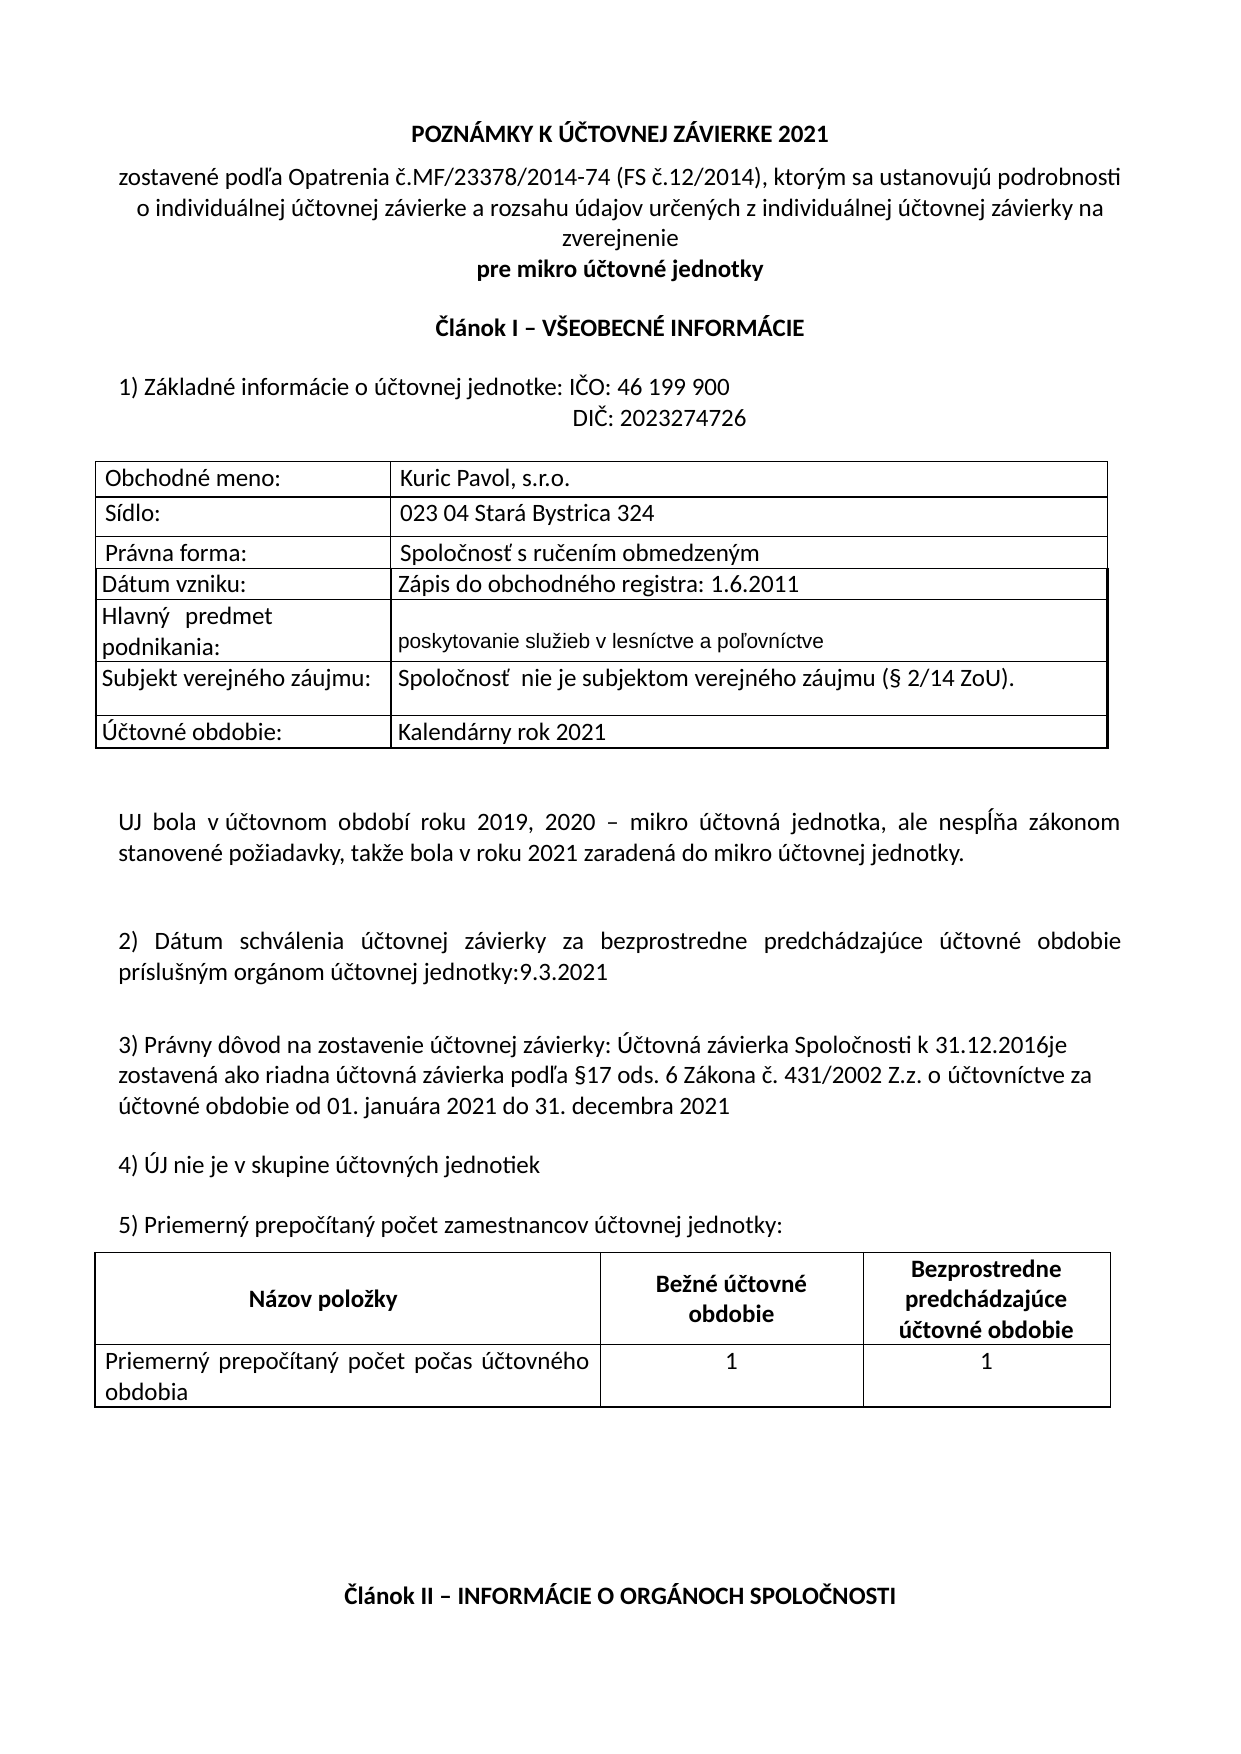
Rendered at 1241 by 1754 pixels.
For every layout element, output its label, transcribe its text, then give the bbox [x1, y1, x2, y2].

table_cell Hlavný predmet podnikania: [97, 600, 390, 661]
table_cell Spoločnosť s ručením obmedzeným [391, 537, 1107, 568]
text zostavené podľa Opatrenia č.MF/23378/2014-74 (FS č.12/2014), ktorým sa ustanovujú podrobnosti o individuálnej účtovnej závierke a rozsahu údajov určených z individuálnej účtovnej závierky na zverejnenie [118, 161, 1122, 253]
table_header Bežné účtovné obdobie [601, 1253, 863, 1344]
table_cell poskytovanie služieb v lesníctve a poľovníctve [392, 600, 1106, 661]
text UJ bola v účtovnom období roku 2019, 2020 – mikro účtovná jednotka, ale nespĺňa zákonom stanovené požiadavky, takže bola v roku 2021 zaradená do mikro účtovnej jednotky. [118, 807, 1122, 868]
text DIČ: 2023274726 [118, 402, 1122, 432]
text 4) ÚJ nie je v skupine účtovných jednotiek [118, 1149, 1122, 1180]
text 1) Základné informácie o účtovnej jednotke: IČO: 46 199 900 [118, 371, 1122, 402]
table_header Kuric Pavol, s.r.o. [391, 462, 1107, 496]
table_cell Subjekt verejného záujmu: [97, 662, 390, 715]
table_cell Priemerný prepočítaný počet počas účtovného obdobia [96, 1345, 600, 1406]
table_cell 023 04 Stará Bystrica 324 [391, 498, 1107, 536]
table_cell Zápis do obchodného registra: 1.6.2011 [392, 569, 1106, 599]
table_header Názov položky [96, 1253, 600, 1344]
text 5) Priemerný prepočítaný počet zamestnancov účtovnej jednotky: [118, 1209, 1122, 1239]
table_cell Dátum vzniku: [97, 569, 390, 599]
table_cell Sídlo: [96, 498, 390, 536]
table_header Obchodné meno: [96, 462, 390, 496]
text pre mikro účtovné jednotky [118, 253, 1122, 283]
table_cell Spoločnosť nie je subjektom verejného záujmu (§ 2/14 ZoU). [392, 662, 1106, 715]
table_cell Kalendárny rok 2021 [392, 716, 1106, 747]
table_cell Účtovné obdobie: [97, 716, 390, 747]
table_cell 1 [601, 1345, 863, 1406]
table_header Bezprostredne predchádzajúce účtovné obdobie [864, 1253, 1110, 1344]
text Článok II – INFORMÁCIE O ORGÁNOCH SPOLOČNOSTI [118, 1580, 1122, 1611]
text 3) Právny dôvod na zostavenie účtovnej závierky: Účtovná závierka Spoločnosti k 31.12.2016je zostavená ako riadna účtovná závierka podľa §17 ods. 6 Zákona č. 431/2002 Z.z. o účtovníctve za účtovné obdobie od 01. januára 2021 do 31. decembra 2021 [118, 1029, 1122, 1121]
text 2) Dátum schválenia účtovnej závierky za bezprostredne predchádzajúce účtovné obdobie príslušným orgánom účtovnej jednotky:9.3.2021 [118, 925, 1122, 986]
table_cell Právna forma: [96, 537, 390, 568]
text POZNÁMKY K ÚČTOVNEJ ZÁVIERKE 2021 [118, 118, 1122, 149]
table_cell 1 [864, 1345, 1110, 1406]
text Článok I – VŠEOBECNÉ INFORMÁCIE [118, 312, 1122, 342]
